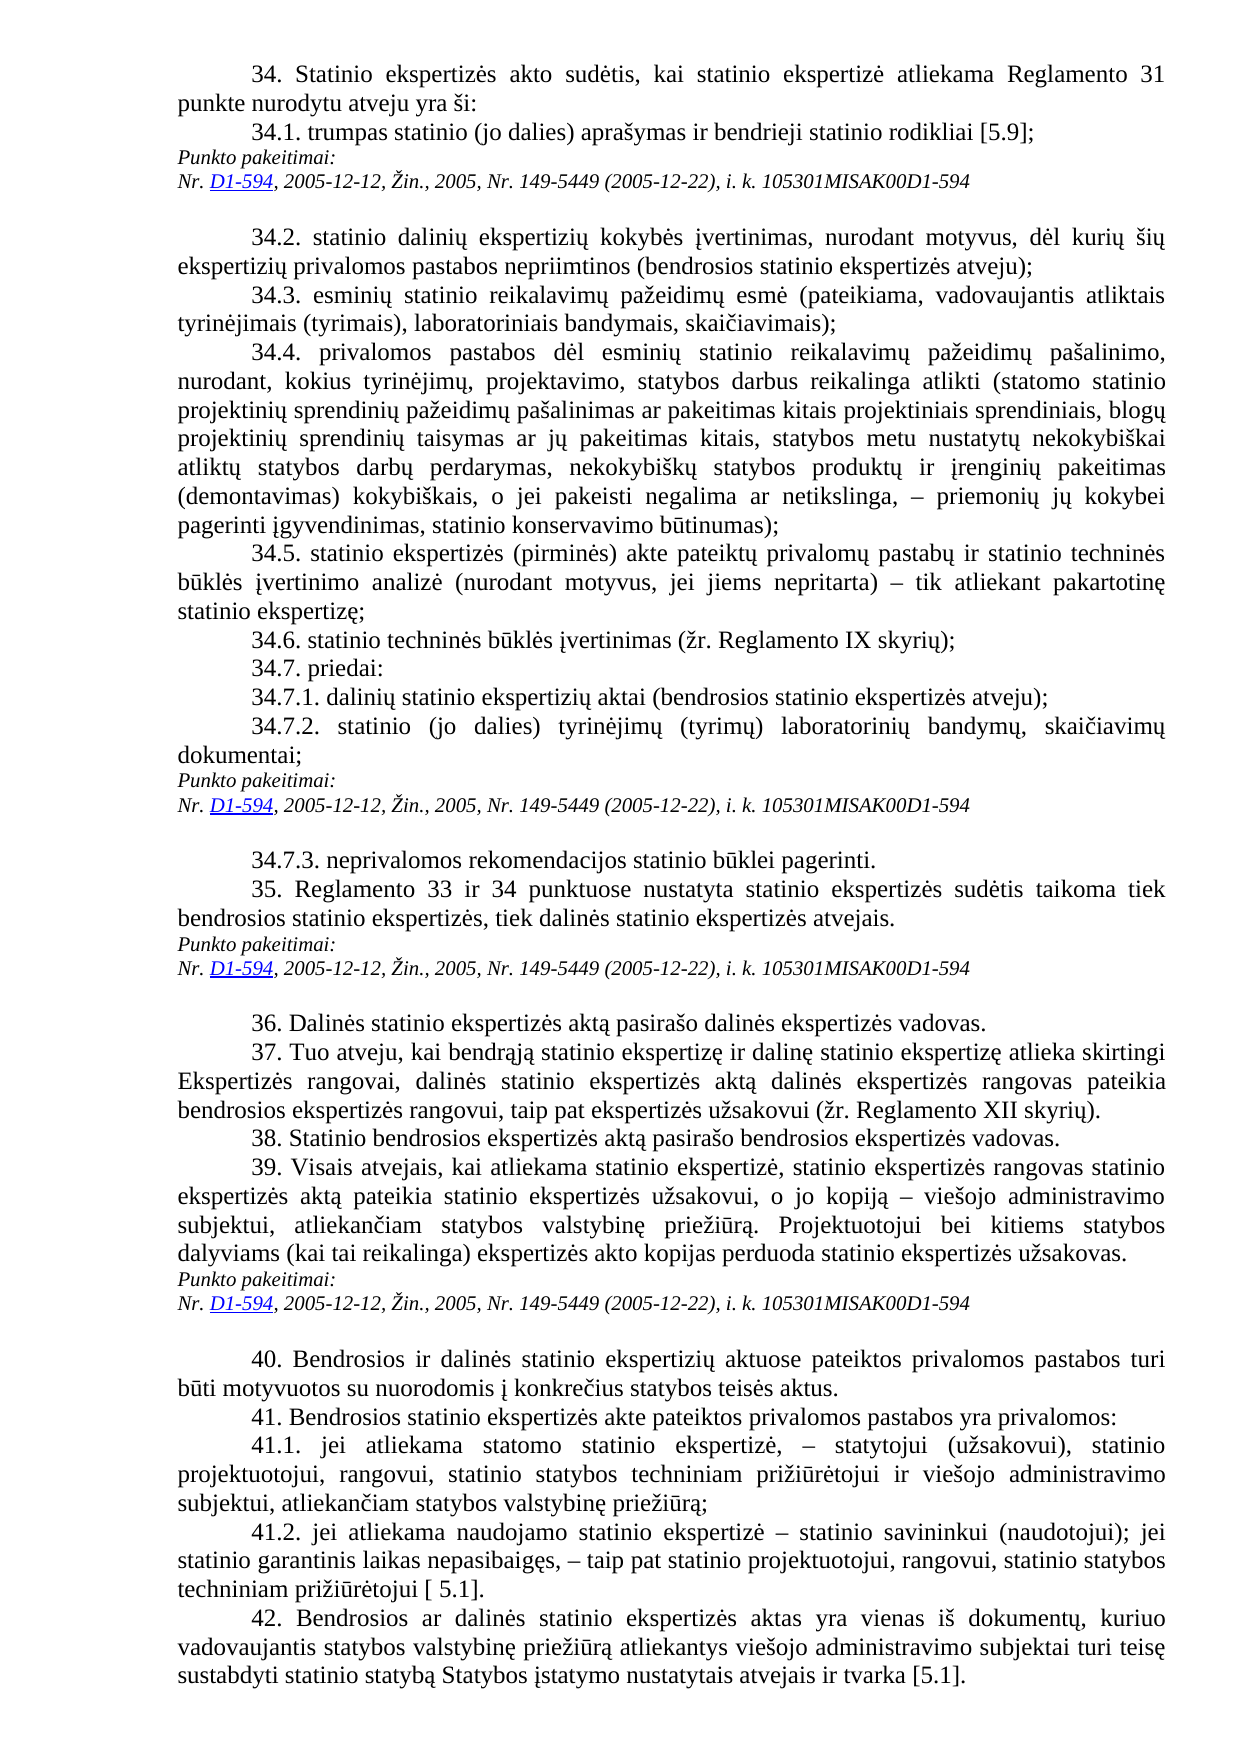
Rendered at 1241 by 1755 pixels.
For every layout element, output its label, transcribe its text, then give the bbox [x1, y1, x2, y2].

text 34.7.2. statinio (jo dalies) tyrinėjimų (tyrimų) laboratorinių bandymų, skaičiavimų dokumentai; [177, 711, 1166, 768]
text 41.1. jei atliekama statomo statinio ekspertizė, – statytojui (užsakovui), statinio projektuotojui, rangovui, statinio statybos techniniam prižiūrėtojui ir viešojo administravimo subjektui, atliekančiam statybos valstybinę priežiūrą; [177, 1430, 1166, 1517]
text Punkto pakeitimai: [177, 932, 1166, 956]
text 34.2. statinio dalinių ekspertizių kokybės įvertinimas, nurodant motyvus, dėl kurių šių ekspertizių privalomos pastabos nepriimtinos (bendrosios statinio ekspertizės atveju); [177, 222, 1166, 280]
text Nr. D1-594, 2005-12-12, Žin., 2005, Nr. 149-5449 (2005-12-22), i. k. 105301MISAK00D1-594 [177, 1291, 1166, 1315]
text 34.4. privalomos pastabos dėl esminių statinio reikalavimų pažeidimų pašalinimo, nurodant, kokius tyrinėjimų, projektavimo, statybos darbus reikalinga atlikti (statomo statinio projektinių sprendinių pažeidimų pašalinimas ar pakeitimas kitais projektiniais sprendiniais, blogų projektinių sprendinių taisymas ar jų pakeitimas kitais, statybos metu nustatytų nekokybiškai atliktų statybos darbų perdarymas, nekokybiškų statybos produktų ir įrenginių pakeitimas (demontavimas) kokybiškais, o jei pakeisti negalima ar netikslinga, – priemonių jų kokybei pagerinti įgyvendinimas, statinio konservavimo būtinumas); [177, 337, 1166, 538]
text 34.1. trumpas statinio (jo dalies) aprašymas ir bendrieji statinio rodikliai [5.9]; [177, 117, 1166, 145]
text 41.2. jei atliekama naudojamo statinio ekspertizė – statinio savininkui (naudotojui); jei statinio garantinis laikas nepasibaigęs, – taip pat statinio projektuotojui, rangovui, statinio statybos techniniam prižiūrėtojui [ 5.1]. [177, 1517, 1166, 1603]
text 38. Statinio bendrosios ekspertizės aktą pasirašo bendrosios ekspertizės vadovas. [177, 1123, 1166, 1152]
text Punkto pakeitimai: [177, 1267, 1166, 1291]
text 40. Bendrosios ir dalinės statinio ekspertizių aktuose pateiktos privalomos pastabos turi būti motyvuotos su nuorodomis į konkrečius statybos teisės aktus. [177, 1344, 1166, 1402]
text 34.7.3. neprivalomos rekomendacijos statinio būklei pagerinti. [177, 845, 1166, 874]
text 34.5. statinio ekspertizės (pirminės) akte pateiktų privalomų pastabų ir statinio techninės būklės įvertinimo analizė (nurodant motyvus, jei jiems nepritarta) – tik atliekant pakartotinę statinio ekspertizę; [177, 538, 1166, 625]
text 39. Visais atvejais, kai atliekama statinio ekspertizė, statinio ekspertizės rangovas statinio ekspertizės aktą pateikia statinio ekspertizės užsakovui, o jo kopiją – viešojo administravimo subjektui, atliekančiam statybos valstybinę priežiūrą. Projektuotojui bei kitiems statybos dalyviams (kai tai reikalinga) ekspertizės akto kopijas perduoda statinio ekspertizės užsakovas. [177, 1152, 1166, 1267]
text Nr. D1-594, 2005-12-12, Žin., 2005, Nr. 149-5449 (2005-12-22), i. k. 105301MISAK00D1-594 [177, 169, 1166, 193]
text 34.7. priedai: [177, 653, 1166, 682]
text Nr. D1-594, 2005-12-12, Žin., 2005, Nr. 149-5449 (2005-12-22), i. k. 105301MISAK00D1-594 [177, 956, 1166, 980]
text 42. Bendrosios ar dalinės statinio ekspertizės aktas yra vienas iš dokumentų, kuriuo vadovaujantis statybos valstybinę priežiūrą atliekantys viešojo administravimo subjektai turi teisę sustabdyti statinio statybą Statybos įstatymo nustatytais atvejais ir tvarka [5.1]. [177, 1603, 1166, 1689]
text 37. Tuo atveju, kai bendrąją statinio ekspertizę ir dalinę statinio ekspertizę atlieka skirtingi Ekspertizės rangovai, dalinės statinio ekspertizės aktą dalinės ekspertizės rangovas pateikia bendrosios ekspertizės rangovui, taip pat ekspertizės užsakovui (žr. Reglamento XII skyrių). [177, 1037, 1166, 1123]
text 41. Bendrosios statinio ekspertizės akte pateiktos privalomos pastabos yra privalomos: [177, 1402, 1166, 1430]
text 34.7.1. dalinių statinio ekspertizių aktai (bendrosios statinio ekspertizės atveju); [177, 682, 1166, 711]
text 36. Dalinės statinio ekspertizės aktą pasirašo dalinės ekspertizės vadovas. [177, 1008, 1166, 1037]
text Punkto pakeitimai: [177, 768, 1166, 792]
text 34.6. statinio techninės būklės įvertinimas (žr. Reglamento IX skyrių); [177, 625, 1166, 653]
text 34. Statinio ekspertizės akto sudėtis, kai statinio ekspertizė atliekama Reglamento 31 punkte nurodytu atveju yra ši: [177, 59, 1166, 117]
text 35. Reglamento 33 ir 34 punktuose nustatyta statinio ekspertizės sudėtis taikoma tiek bendrosios statinio ekspertizės, tiek dalinės statinio ekspertizės atvejais. [177, 874, 1166, 932]
text 34.3. esminių statinio reikalavimų pažeidimų esmė (pateikiama, vadovaujantis atliktais tyrinėjimais (tyrimais), laboratoriniais bandymais, skaičiavimais); [177, 280, 1166, 337]
text Punkto pakeitimai: [177, 145, 1166, 169]
text Nr. D1-594, 2005-12-12, Žin., 2005, Nr. 149-5449 (2005-12-22), i. k. 105301MISAK00D1-594 [177, 792, 1166, 817]
